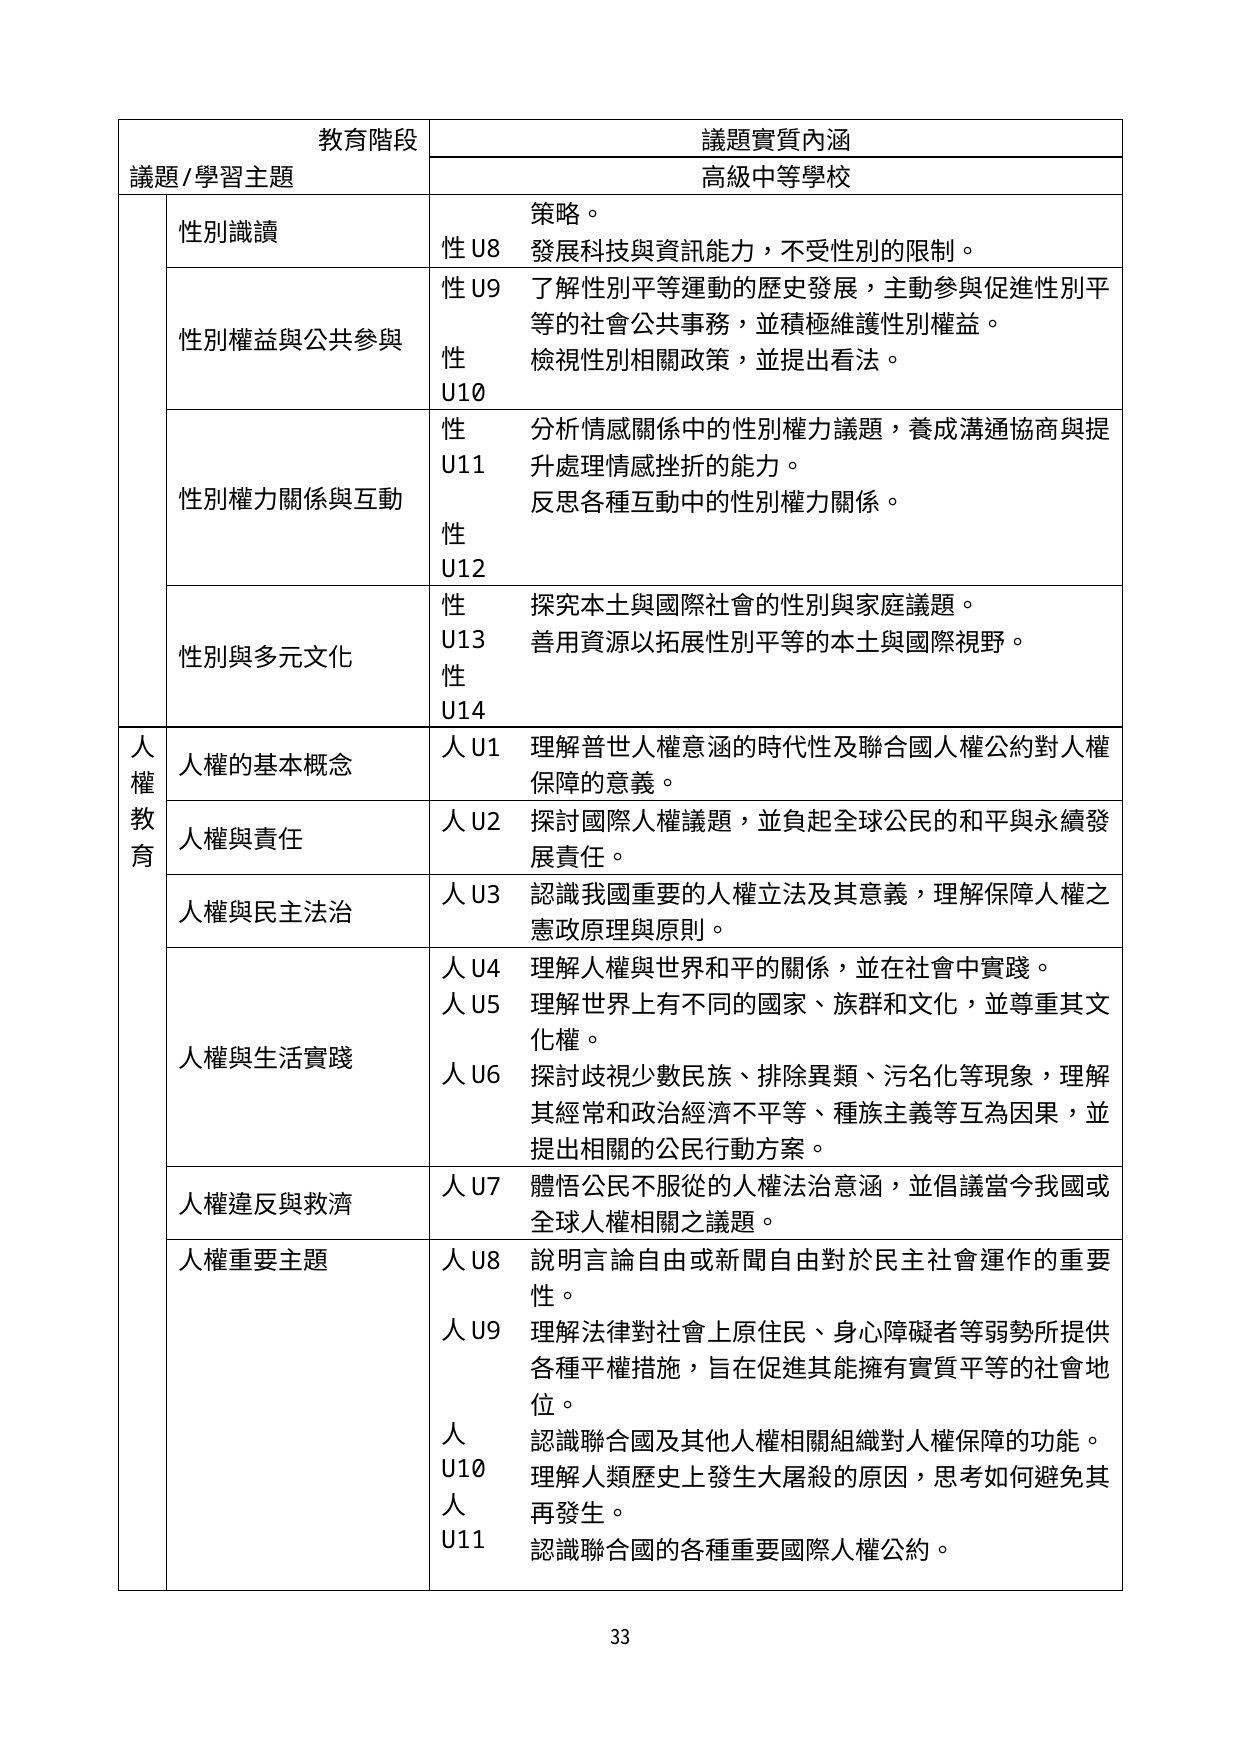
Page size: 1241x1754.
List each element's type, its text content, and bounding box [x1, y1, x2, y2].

table_cell 人U1 [430, 728, 519, 800]
table_cell 認識我國重要的人權立法及其意義，理解保障人權之憲政原理與原則。 [519, 875, 1122, 947]
table_cell 人U3 [430, 875, 519, 947]
table_cell 性U8 [430, 195, 519, 267]
table_cell 策略。 發展科技與資訊能力，不受性別的限制。 [519, 195, 1122, 267]
table_cell 人權教育 [119, 728, 166, 1589]
table_cell 人權與生活實踐 [167, 948, 429, 1166]
table_cell 性U9 性U10 [430, 268, 519, 409]
table_cell 人U2 [430, 801, 519, 873]
table_cell 人權的基本概念 [167, 728, 429, 800]
table_cell 性U13 性U14 [430, 586, 519, 726]
table_cell 性別識讀 [167, 195, 429, 267]
table_cell [119, 195, 166, 726]
table_cell 人U4 人U5 人U6 [430, 948, 519, 1166]
table_header 議題實質內涵 [430, 120, 1122, 156]
table_cell 人權重要主題 [167, 1240, 429, 1589]
table_cell 人權違反與救濟 [167, 1167, 429, 1239]
table_cell 人權與民主法治 [167, 875, 429, 947]
table_cell 了解性別平等運動的歷史發展，主動參與促進性別平等的社會公共事務，並積極維護性別權益。 檢視性別相關政策，並提出看法。 [519, 268, 1122, 409]
table_cell 人U8 人U9 人U10 人U11 [430, 1240, 519, 1589]
table_cell 性別權力關係與互動 [167, 410, 429, 585]
table_cell 探討國際人權議題，並負起全球公民的和平與永續發展責任。 [519, 801, 1122, 873]
table_cell 理解人權與世界和平的關係，並在社會中實踐。 理解世界上有不同的國家、族群和文化，並尊重其文化權。 探討歧視少數民族、排除異類、污名化等現象，理解其經常和政治經濟不平等、種族主義等互為因果，並提出相關的公民行動方案。 [519, 948, 1122, 1166]
table_cell 探究本土與國際社會的性別與家庭議題。 善用資源以拓展性別平等的本土與國際視野。 [519, 586, 1122, 726]
table_cell 說明言論自由或新聞自由對於民主社會運作的重要性。 理解法律對社會上原住民、身心障礙者等弱勢所提供各種平權措施，旨在促進其能擁有實質平等的社會地位。 認識聯合國及其他人權相關組織對人權保障的功能。 理解人類歷史上發生大屠殺的原因，思考如何避免其再發生。 認識聯合國的各種重要國際人權公約。 [519, 1240, 1122, 1589]
table_cell 高級中等學校 [430, 158, 1122, 194]
table_cell 理解普世人權意涵的時代性及聯合國人權公約對人權保障的意義。 [519, 728, 1122, 800]
table_cell 性別權益與公共參與 [167, 268, 429, 409]
table_cell 性U11 性U12 [430, 410, 519, 585]
table_header 教育階段 議題/學習主題 [119, 120, 429, 194]
table_cell 分析情感關係中的性別權力議題，養成溝通協商與提升處理情感挫折的能力。 反思各種互動中的性別權力關係。 [519, 410, 1122, 585]
table_cell 性別與多元文化 [167, 586, 429, 726]
table_cell 人權與責任 [167, 801, 429, 873]
table_cell 人U7 [430, 1167, 519, 1239]
table_cell 體悟公民不服從的人權法治意涵，並倡議當今我國或全球人權相關之議題。 [519, 1167, 1122, 1239]
